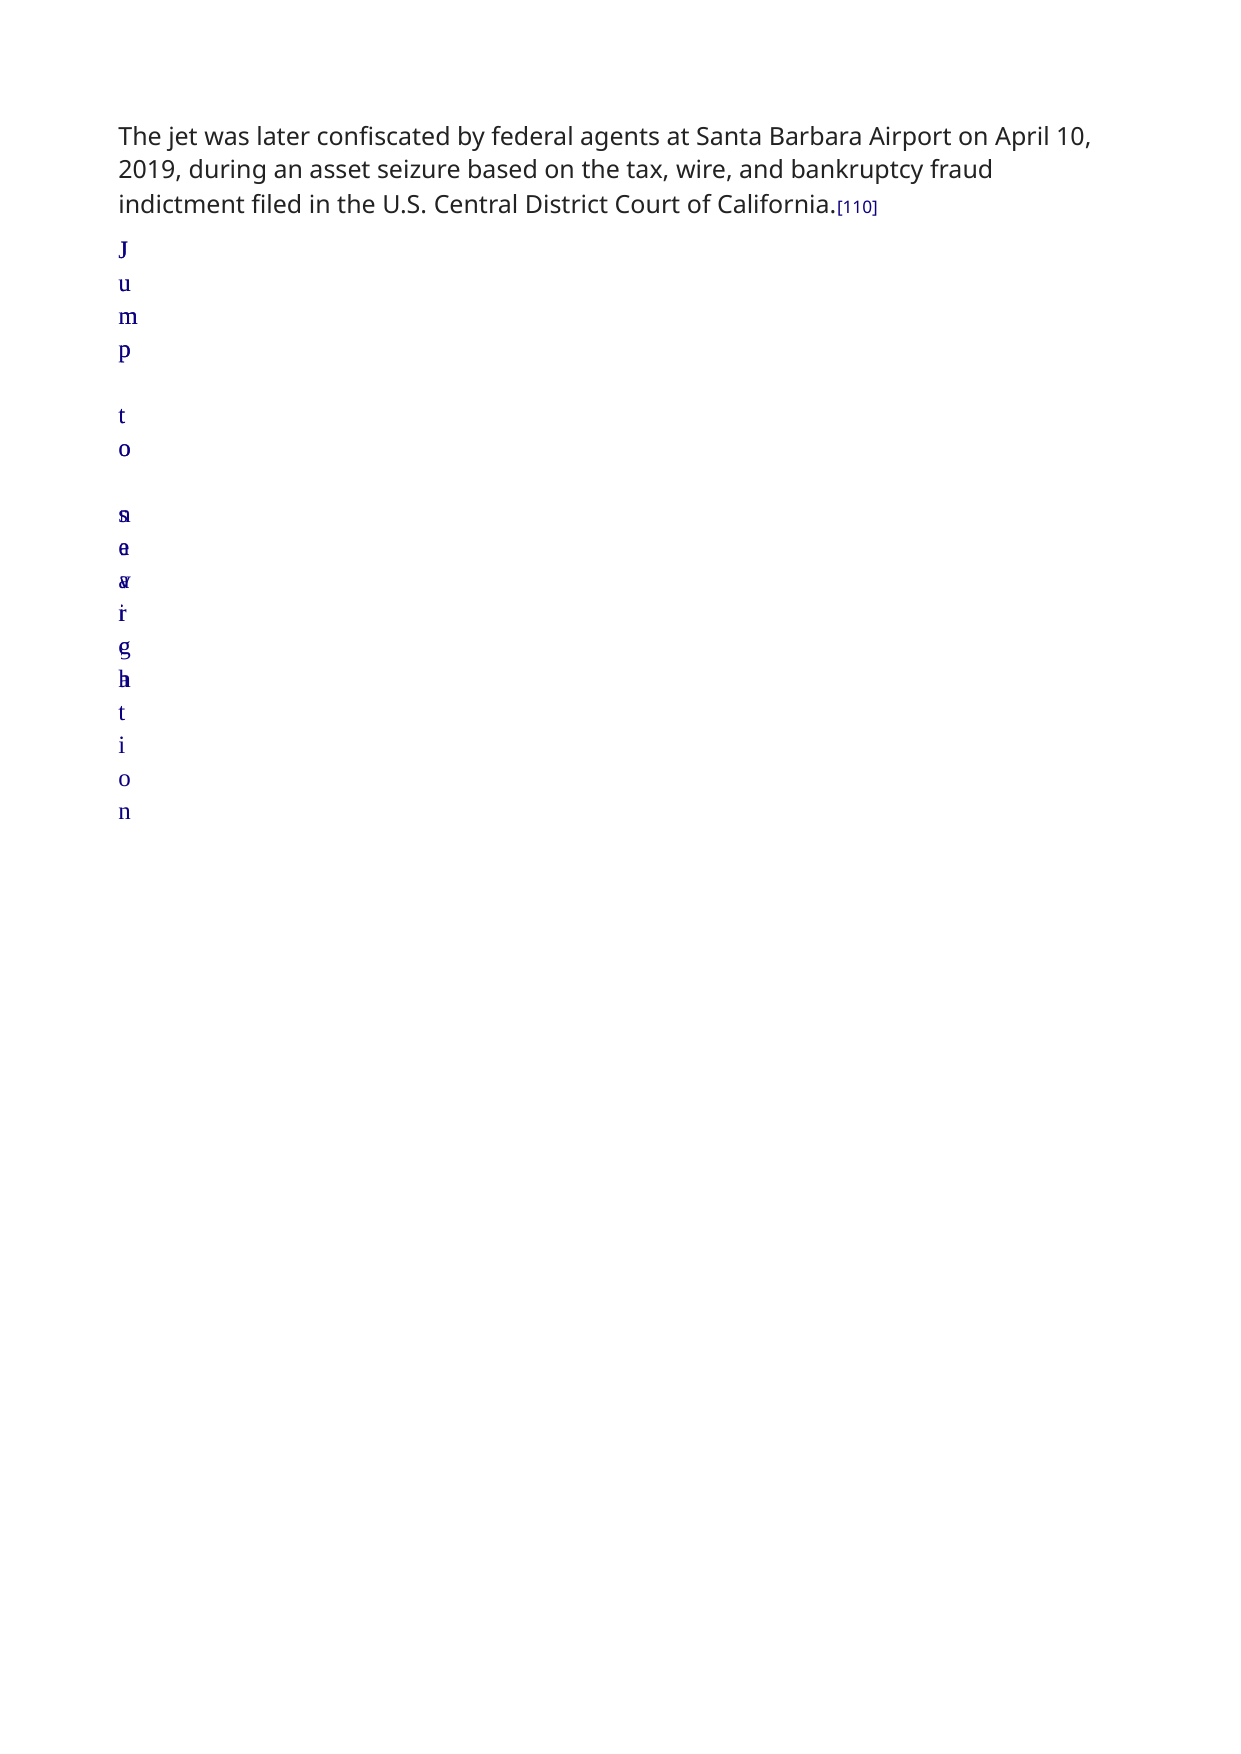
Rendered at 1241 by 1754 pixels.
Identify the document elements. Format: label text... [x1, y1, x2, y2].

text The jet was later confiscated by federal agents at Santa Barbara Airport on April 10, 2019, during an asset seizure based on the tax, wire, and bankruptcy fraud indictment filed in the U.S. Central District Court of California.[110] [118, 118, 1122, 220]
